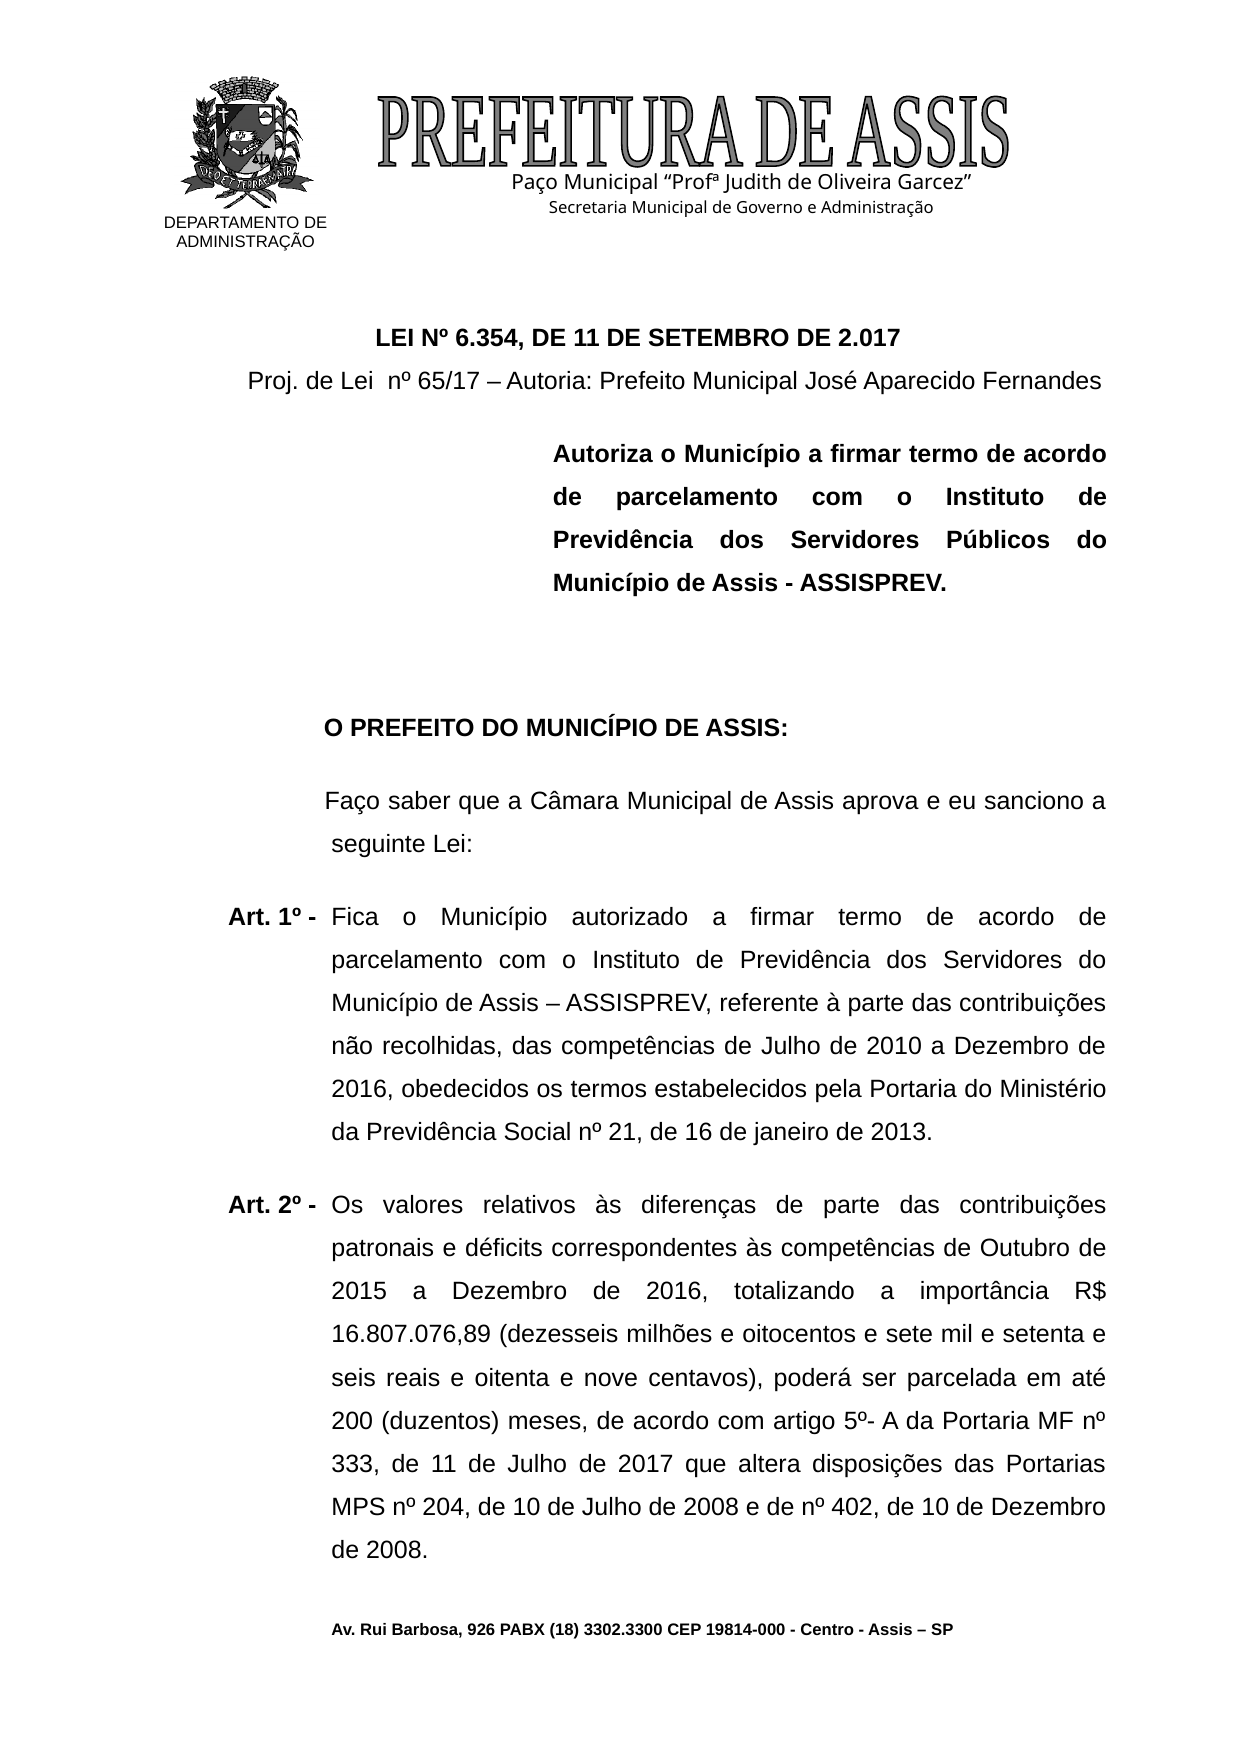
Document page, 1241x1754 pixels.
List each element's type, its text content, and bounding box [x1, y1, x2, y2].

text LEI Nº 6.354, DE 11 DE SETEMBRO DE 2.017 [169, 323, 1107, 352]
text Faço saber que a Câmara Municipal de Assis aprova e eu sanciono a seguinte Lei: [316, 786, 1107, 858]
text O PREFEITO DO MUNICÍPIO DE ASSIS: [316, 713, 1107, 742]
text Proj. de Lei nº 65/17 – Autoria: Prefeito Municipal José Aparecido Fernandes [169, 366, 1107, 395]
text Art. 1º - Fica o Município autorizado a firmar termo de acordo de parcelamento com o Instituto de Previdência dos Servidores do Município de Assis – ASSISPREV, referente à parte das contribuições não recolhidas, das competências de Julho de 2010 a Dezembro de 2016, obedecidos os termos estabelecidos pela Portaria do Ministério da Previdência Social nº 21, de 16 de janeiro de 2013. [228, 902, 1107, 1146]
text Art. 2º - Os valores relativos às diferenças de parte das contribuições patronais e déficits correspondentes às competências de Outubro de 2015 a Dezembro de 2016, totalizando a importância R$ 16.807.076,89 (dezesseis milhões e oitocentos e sete mil e setenta e seis reais e oitenta e nove centavos), poderá ser parcelada em até 200 (duzentos) meses, de acordo com artigo 5º- A da Portaria MF nº 333, de 11 de Julho de 2017 que altera disposições das Portarias MPS nº 204, de 10 de Julho de 2008 e de nº 402, de 10 de Dezembro de 2008. [228, 1190, 1107, 1564]
text Autoriza o Município a firmar termo de acordo de parcelamento com o Instituto de Previdência dos Servidores Públicos do Município de Assis - ASSISPREV. [553, 439, 1107, 597]
